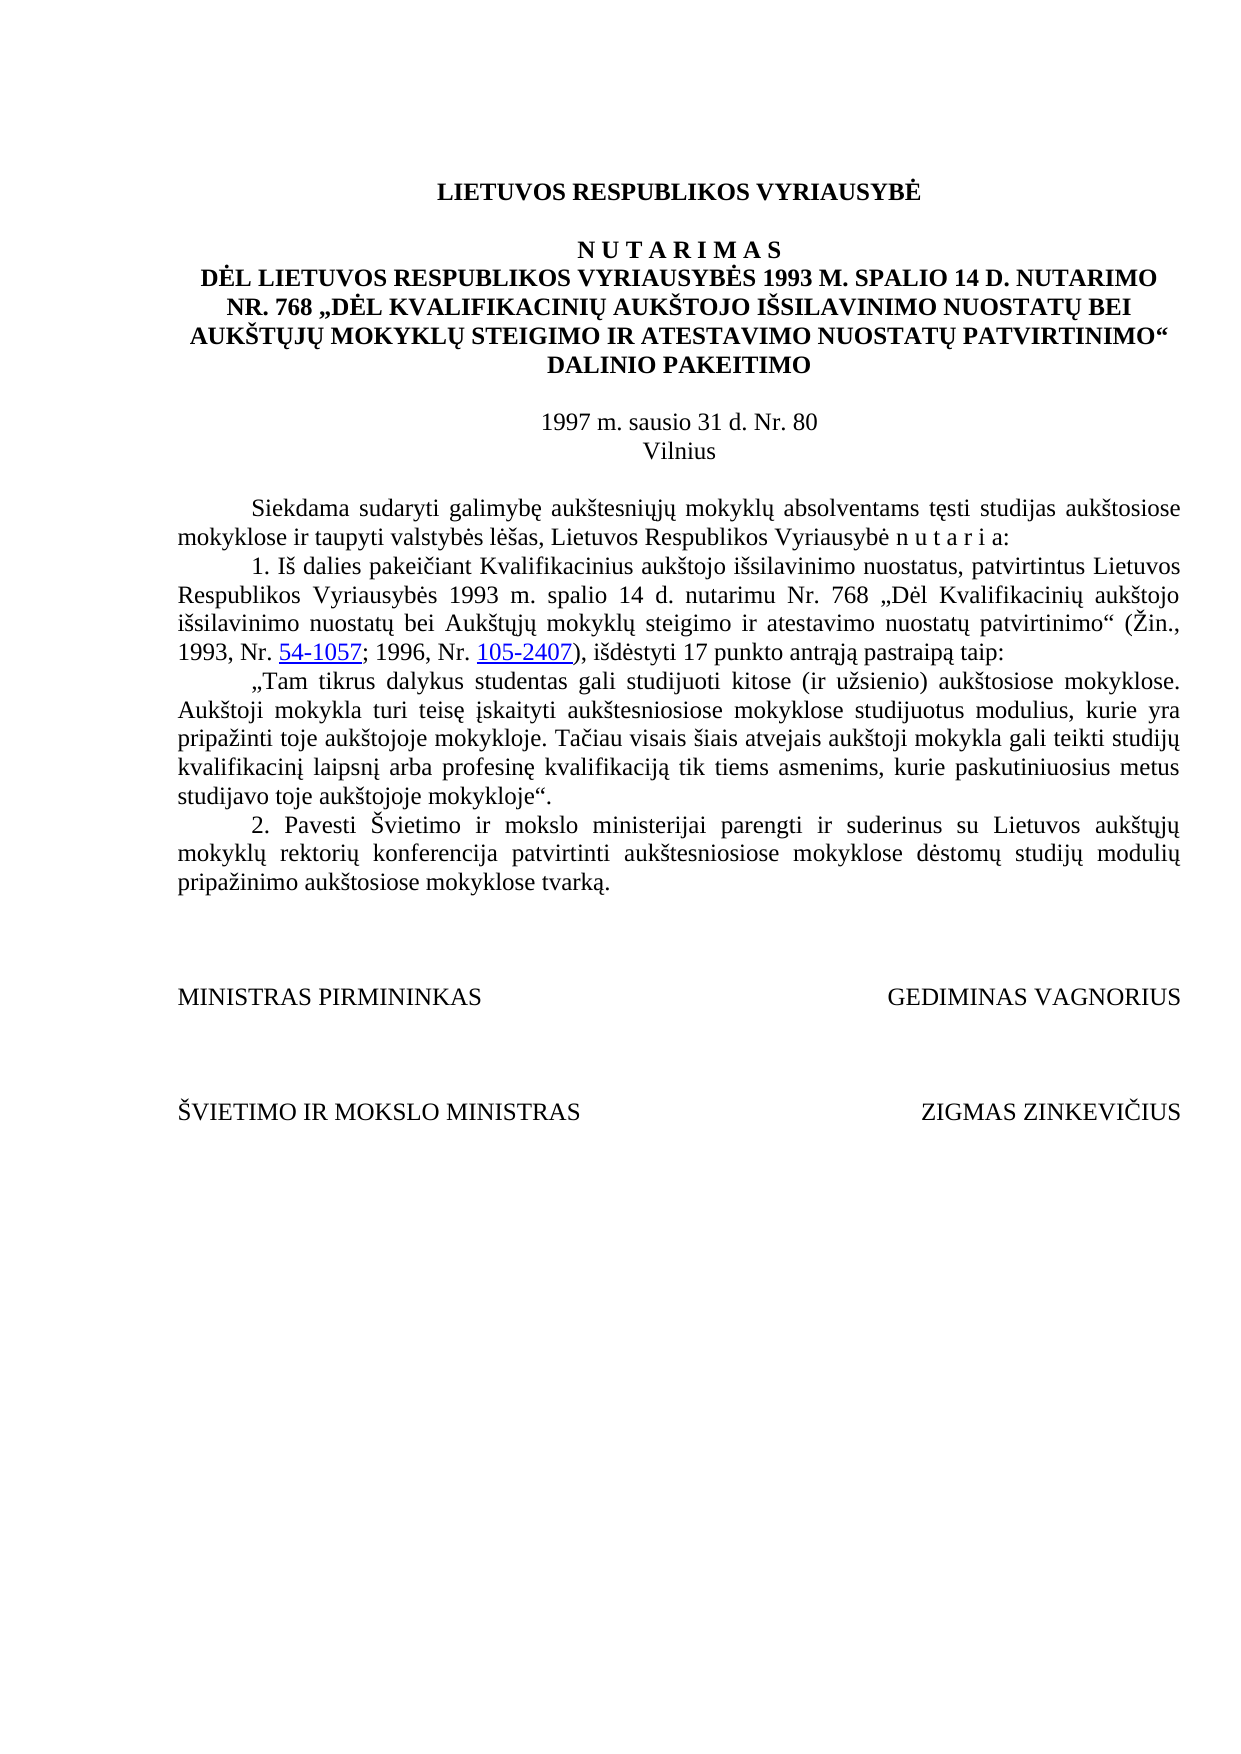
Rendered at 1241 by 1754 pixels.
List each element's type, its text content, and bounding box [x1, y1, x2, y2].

text Vilnius [177, 436, 1181, 465]
text 1997 m. sausio 31 d. Nr. 80 [177, 407, 1181, 436]
text 1. Iš dalies pakeičiant Kvalifikacinius aukštojo išsilavinimo nuostatus, patvirtintus Lietuvos Respublikos Vyriausybės 1993 m. spalio 14 d. nutarimu Nr. 768 „Dėl Kvalifikacinių aukštojo išsilavinimo nuostatų bei Aukštųjų mokyklų steigimo ir atestavimo nuostatų patvirtinimo“ (Žin., 1993, Nr. 54-1057; 1996, Nr. 105-2407), išdėstyti 17 punkto antrąją pastraipą taip: [177, 551, 1181, 666]
text Siekdama sudaryti galimybę aukštesniųjų mokyklų absolventams tęsti studijas aukštosiose mokyklose ir taupyti valstybės lėšas, Lietuvos Respublikos Vyriausybė nutaria: [177, 493, 1181, 551]
text LIETUVOS RESPUBLIKOS VYRIAUSYBĖ [177, 177, 1181, 206]
text ŠVIETIMO IR MOKSLO MINISTRAS ZIGMAS ZINKEVIČIUS [177, 1097, 1181, 1126]
text DĖL LIETUVOS RESPUBLIKOS VYRIAUSYBĖS 1993 M. SPALIO 14 D. NUTARIMO NR. 768 „DĖL KVALIFIKACINIŲ AUKŠTOJO IŠSILAVINIMO NUOSTATŲ BEI AUKŠTŲJŲ MOKYKLŲ STEIGIMO IR ATESTAVIMO NUOSTATŲ PATVIRTINIMO“ DALINIO PAKEITIMO [177, 263, 1181, 378]
text „Tam tikrus dalykus studentas gali studijuoti kitose (ir užsienio) aukštosiose mokyklose. Aukštoji mokykla turi teisę įskaityti aukštesniosiose mokyklose studijuotus modulius, kurie yra pripažinti toje aukštojoje mokykloje. Tačiau visais šiais atvejais aukštoji mokykla gali teikti studijų kvalifikacinį laipsnį arba profesinę kvalifikaciją tik tiems asmenims, kurie paskutiniuosius metus studijavo toje aukštojoje mokykloje“. [177, 666, 1181, 810]
text 2. Pavesti Švietimo ir mokslo ministerijai parengti ir suderinus su Lietuvos aukštųjų mokyklų rektorių konferencija patvirtinti aukštesniosiose mokyklose dėstomų studijų modulių pripažinimo aukštosiose mokyklose tvarką. [177, 810, 1181, 896]
text N U T A R I M A S [177, 235, 1181, 263]
text MINISTRAS PIRMININKAS GEDIMINAS VAGNORIUS [177, 982, 1181, 1011]
